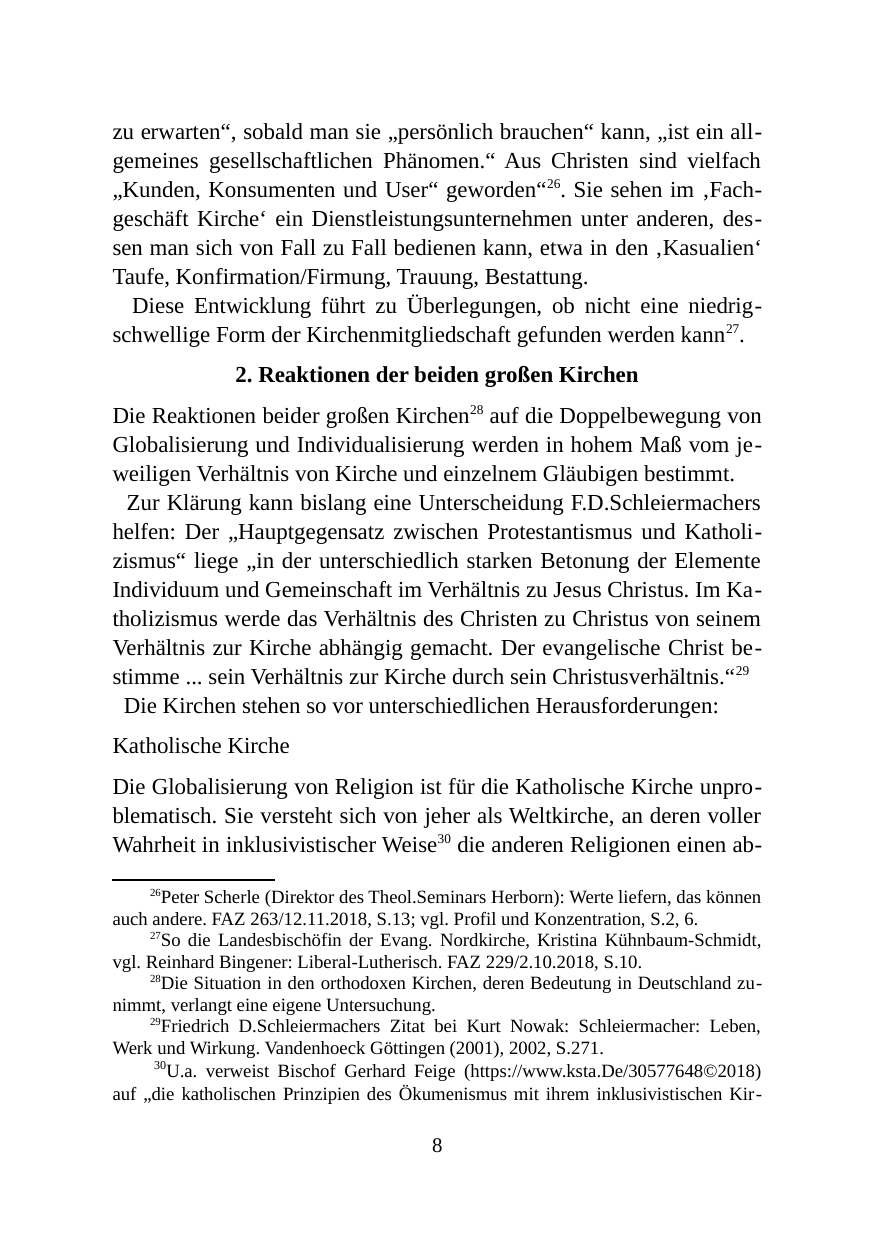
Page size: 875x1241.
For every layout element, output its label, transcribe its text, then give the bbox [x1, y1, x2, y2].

text Peter Scherle (Direktor des Theol.Seminars Herborn): Werte liefern, das können auch andere. FAZ 263/12.11.2018, S.13; vgl. Profil und Konzentration, S.2, 6. [83, 886, 762, 929]
text Diese Entwicklung führt zu Überlegungen, ob nicht eine niedrig­schwellige Form der Kirchenmitgliedschaft gefunden werden kann. [112, 292, 762, 347]
text Friedrich D.Schleiermachers Zitat bei Kurt Nowak: Schleiermacher: Leben, Werk und Wirkung. Vandenhoeck Göttingen (2001), 2002, S.271. [83, 1015, 762, 1058]
text Die Kirchen stehen so vor unterschiedlichen Herausforderungen: [112, 692, 762, 718]
text U.a. verweist Bischof Gerhard Feige (https://www.ksta.De/30577648©2018) auf „die katholischen Prinzipien des Ökumenismus mit ihrem inklusivistischen Kir­ [83, 1058, 762, 1104]
text Zur Klärung kann bislang eine Unterscheidung F.D.Schleiermachers helfen: Der „Hauptgegensatz zwischen Protestantismus und Katholi­zismus“ liege „in der unterschiedlich starken Betonung der Elemente Individuum und Gemeinschaft im Verhältnis zu Jesus Christus. Im Ka­tholizismus werde das Verhältnis des Christen zu Christus von seinem Verhältnis zur Kirche abhängig gemacht. Der evangelische Christ be­stimme ... sein Verhältnis zur Kirche durch sein Christusverhältnis.“ [112, 489, 762, 689]
text Katholische Kirche [112, 733, 762, 759]
text Die Situation in den orthodoxen Kirchen, deren Bedeutung in Deutschland zu­nimmt, verlangt eine eigene Untersuchung. [83, 972, 762, 1015]
text Die Reaktionen beider großen Kirchen auf die Doppelbewegung von Globalisierung und Individualisierung werden in hohem Maß vom je­weiligen Verhältnis von Kirche und einzelnem Gläubigen bestimmt. [112, 402, 762, 487]
text zu erwarten“, sobald man sie „persönlich brauchen“ kann, „ist ein all­gemeines gesellschaftlichen Phänomen.“ Aus Christen sind vielfach „Kunden, Konsumenten und User“ geworden“. Sie sehen im ‚Fach­geschäft Kirche‘ ein Dienstleistungsunternehmen unter anderen, des­sen man sich von Fall zu Fall bedienen kann, etwa in den ‚Kasualien‘ Taufe, Konfirmation/Firmung, Trauung, Bestattung. [112, 118, 762, 289]
text 2. Reaktionen der beiden großen Kirchen [112, 362, 762, 388]
text So die Landesbischöfin der Evang. Nordkirche, Kristina Kühnbaum-Schmidt, vgl. Reinhard Bingener: Liberal-Lutherisch. FAZ 229/2.10.2018, S.10. [83, 929, 762, 972]
text Die Globalisierung von Religion ist für die Katholische Kirche unpro­blematisch. Sie versteht sich von jeher als Weltkirche, an deren voller Wahrheit in inklusivistischer Weise die anderen Religionen einen ab­ [112, 773, 762, 858]
